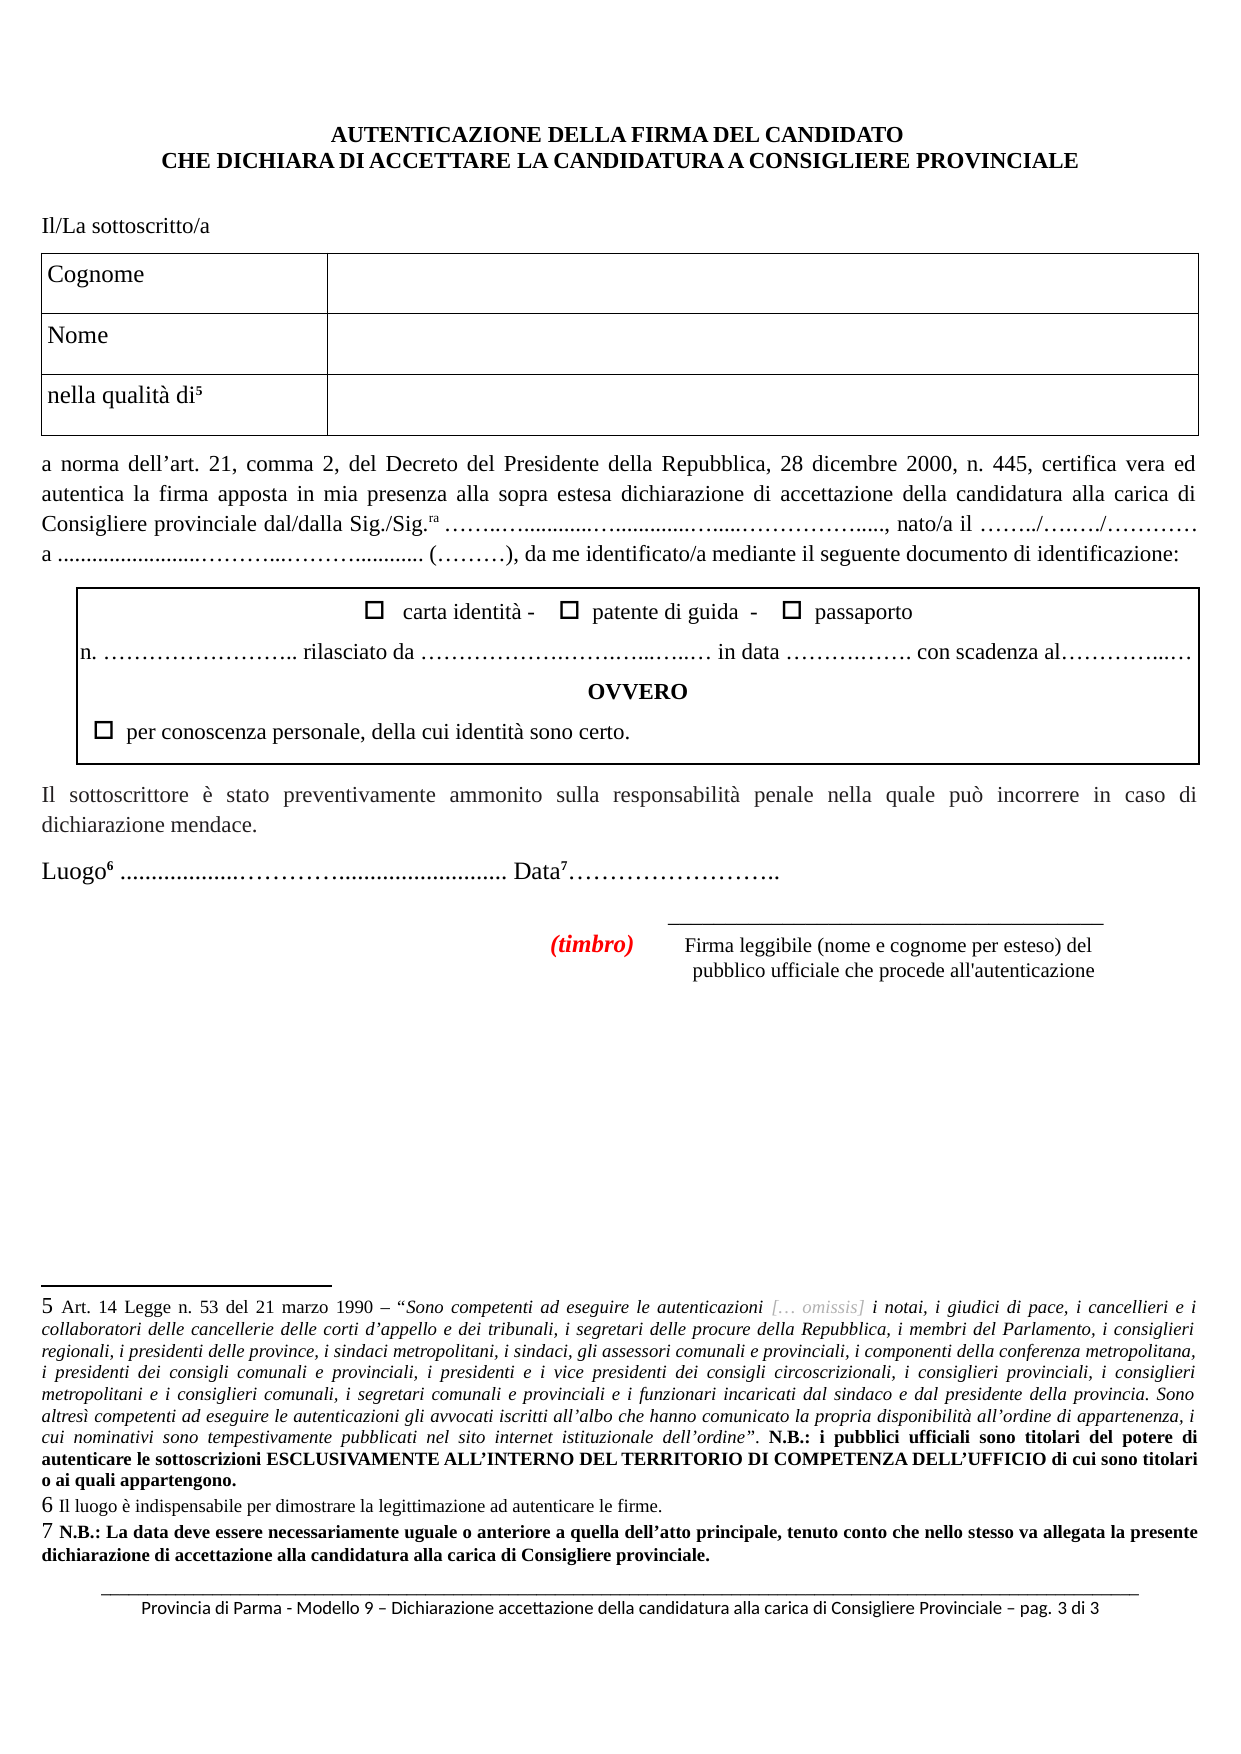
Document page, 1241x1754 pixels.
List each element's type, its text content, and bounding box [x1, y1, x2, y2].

text Il luogo è indispensabile per dimostrare la legittimazione ad autenticare le firme. [41, 1491, 1199, 1517]
text Luogo ...................…………........................... Data…………………….. [41, 856, 1199, 885]
text ______________________________________ [668, 899, 1199, 929]
text pubblico ufficiale che procede all'autenticazione [41, 957, 1199, 982]
text AUTENTICAZIONE DELLA FIRMA DEL CANDIDATO [41, 121, 1199, 147]
text CHE DICHIARA DI ACCETTARE LA CANDIDATURA A CONSIGLIERE PROVINCIALE [41, 147, 1199, 173]
text Il/La sottoscritto/a [41, 212, 1199, 238]
text N.B.: La data deve essere necessariamente uguale o anteriore a quella dell’atto principale, tenuto conto che nello stesso va allegata la presente dichiarazione di accettazione alla candidatura alla carica di Consigliere provinciale. [41, 1517, 1199, 1565]
table_header [328, 254, 1198, 313]
table_header o carta identità - o patente di guida - o passaporto n. …………………….. rilasciato da ……………….…….…...…..… in data ……….……. con scadenza al…………...… OVVERO o per conoscenza personale, della cui identità sono certo. [78, 589, 1198, 762]
table_cell [328, 314, 1198, 374]
table_header Cognome [42, 254, 327, 313]
text (timbro) Firma leggibile (nome e cognome per esteso) del [41, 929, 1199, 957]
text a norma dell’art. 21, comma 2, del Decreto del Presidente della Repubblica, 28 dicembre 2000, n. 445, certifica vera ed autentica la firma apposta in mia presenza alla sopra estesa dichiarazione di accettazione della candidatura alla carica di Consigliere provinciale dal/dalla Sig./Sig.ra ……..…............….............….....……………....., nato/a il ……../….…./………… a .........................………...………............ (………), da me identificato/a mediante il seguente documento di identificazione: [41, 450, 1199, 567]
table_cell Nome [42, 314, 327, 374]
table_cell [328, 375, 1198, 434]
table_cell nella qualità di [42, 375, 327, 434]
text Il sottoscrittore è stato preventivamente ammonito sulla responsabilità penale nella quale può incorrere in caso di dichiarazione mendace. [41, 781, 1199, 838]
